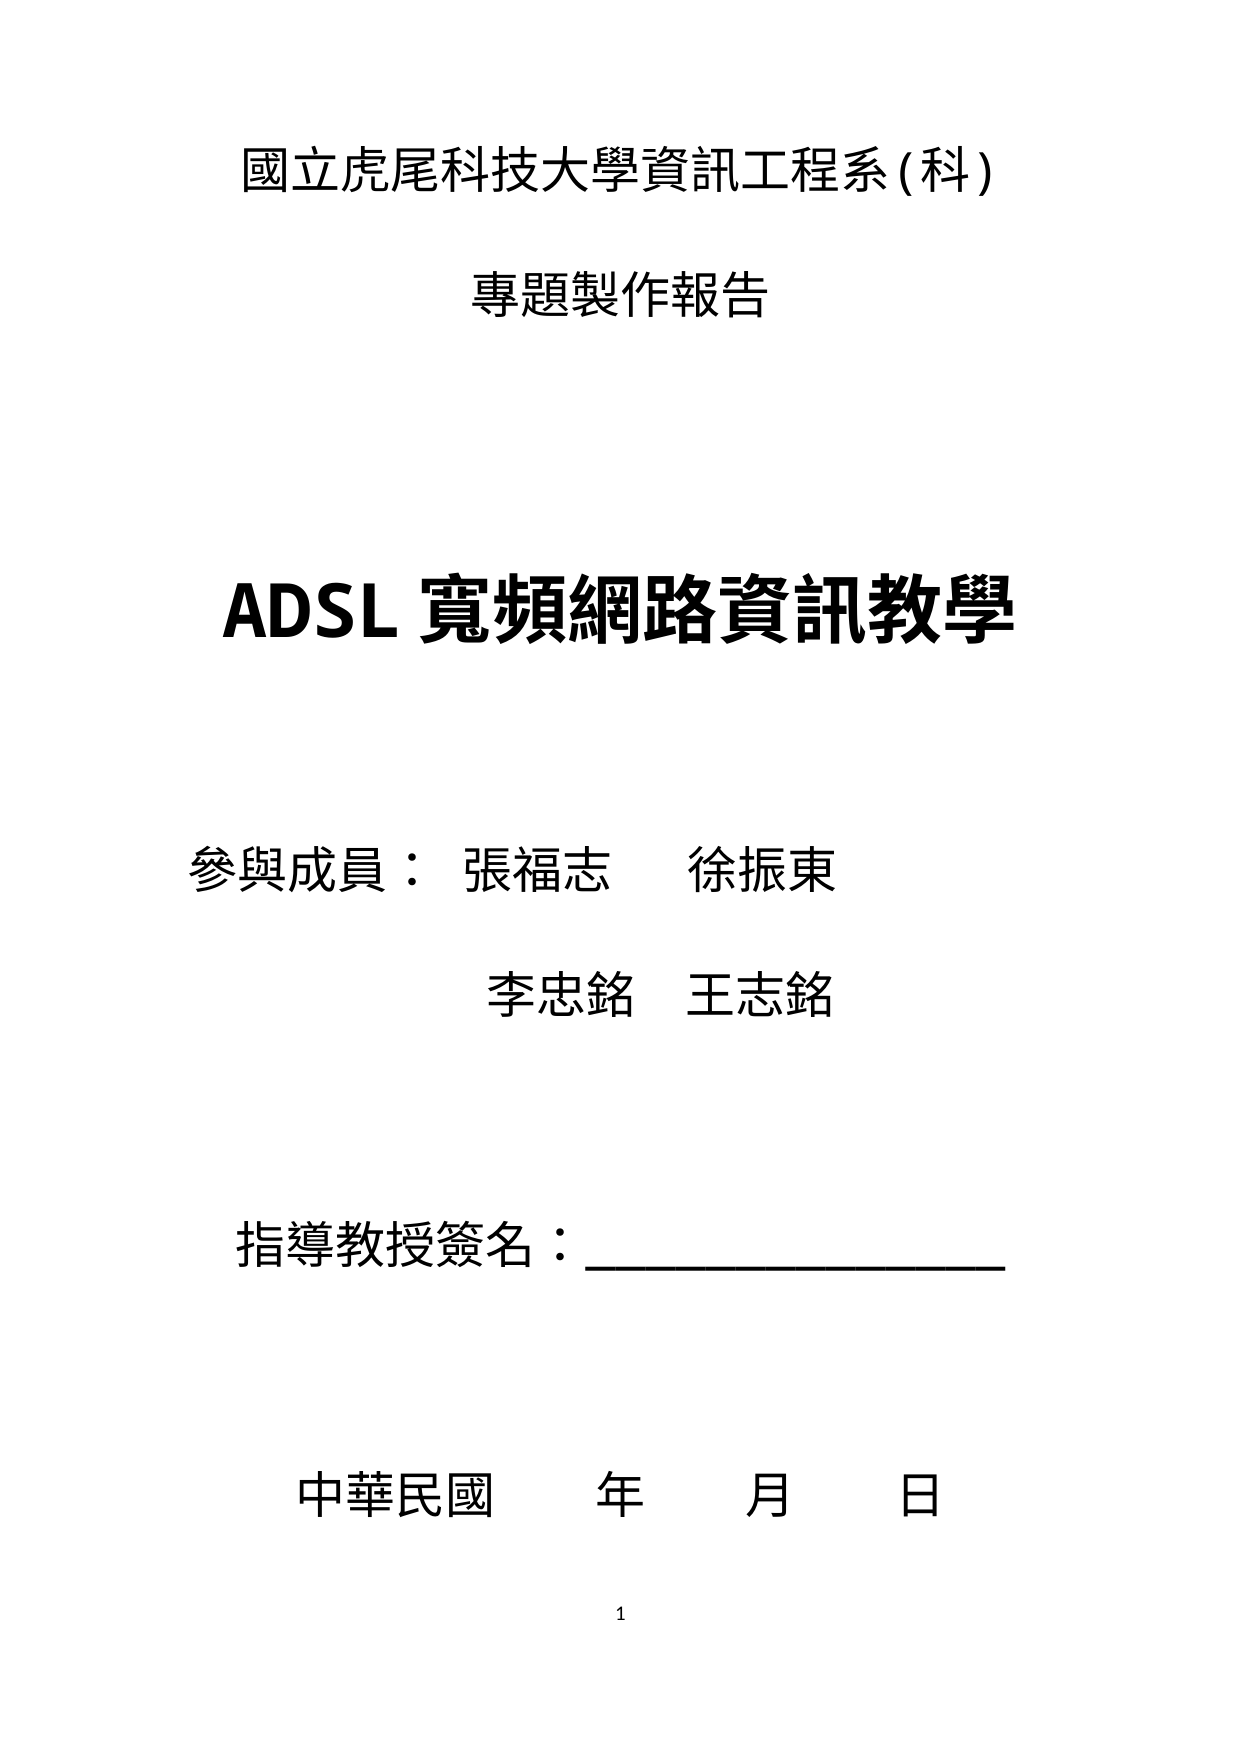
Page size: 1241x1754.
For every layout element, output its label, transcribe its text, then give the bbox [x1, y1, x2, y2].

text 國立虎尾科技大學資訊工程系(科) [187, 94, 1053, 219]
text 指導教授簽名：______________ [187, 1169, 1053, 1294]
text ADSL寬頻網路資訊教學 [187, 532, 1053, 657]
text 專題製作報告 [187, 219, 1053, 344]
text 李忠銘 王志銘 [187, 919, 1053, 1044]
text 參與成員： 張福志 徐振東 [187, 794, 1053, 919]
text 中華民國 年 月 日 [187, 1419, 1053, 1544]
